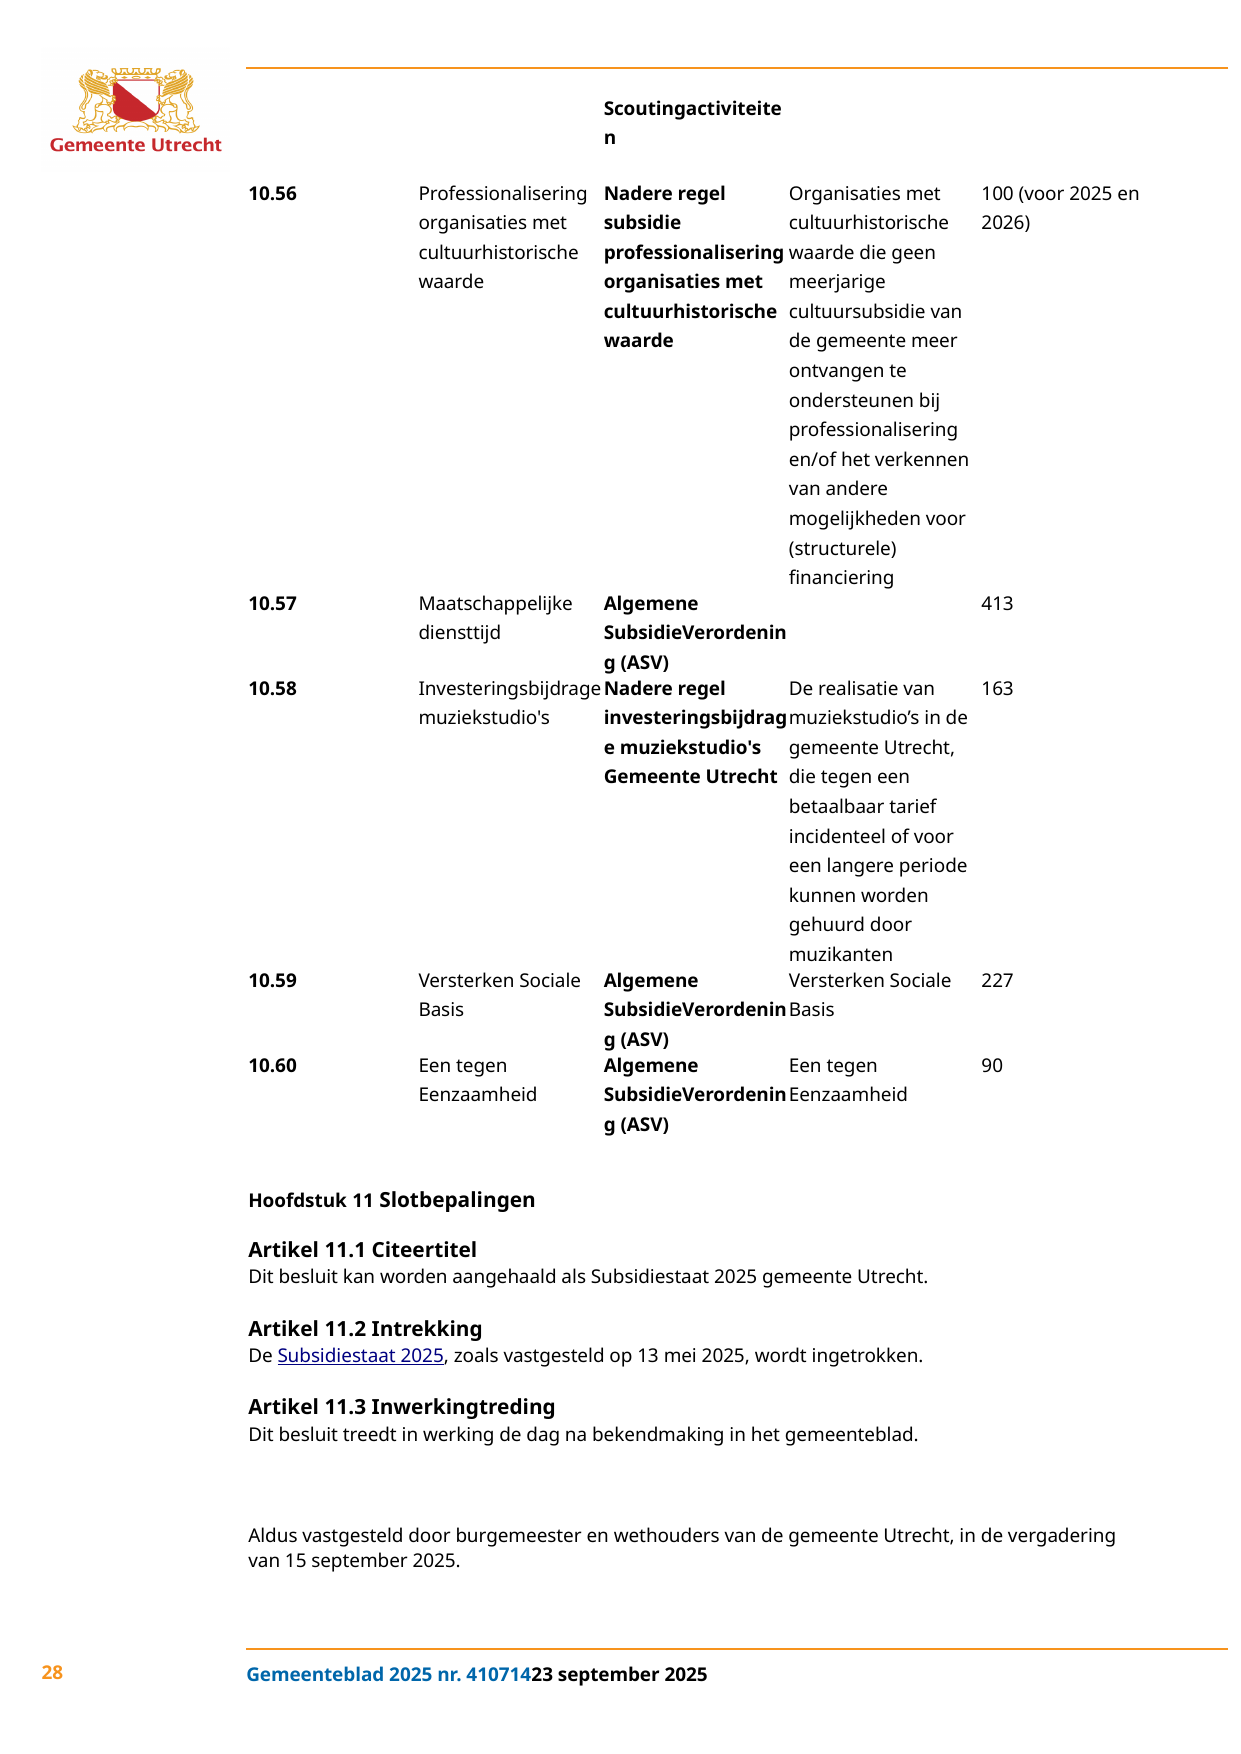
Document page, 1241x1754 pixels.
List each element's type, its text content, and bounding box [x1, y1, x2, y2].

table_cell Maatschappelijke diensttijd [418, 590, 603, 675]
table_cell Beleidsregel Scoutingactiviteiten [604, 95, 789, 180]
table_cell Investeringsbijdrage muziekstudio's [418, 675, 603, 967]
table_cell 227 [981, 967, 1152, 1052]
table_cell De realisatie van muziekstudio’s in de gemeente Utrecht, die tegen een betaalbaar tarief incidenteel of voor een langere periode kunnen worden gehuurd door muzikanten [789, 675, 981, 967]
table_cell 90 [981, 1052, 1152, 1137]
table_cell Algemene SubsidieVerordening (ASV) [604, 967, 789, 1052]
table_cell 163 [981, 675, 1152, 967]
text Artikel 11.2 Intrekking [248, 1314, 1152, 1342]
picture [41, 47, 231, 172]
table_cell 10.56 [248, 180, 418, 590]
table_cell Versterken Sociale Basis [789, 967, 981, 1052]
table_cell Versterken Sociale Basis [418, 967, 603, 1052]
table_cell Algemene SubsidieVerordening (ASV) [604, 590, 789, 675]
text De Subsidiestaat 2025, zoals vastgesteld op 13 mei 2025, wordt ingetrokken. [248, 1342, 1152, 1368]
table_cell 100 (voor 2025 en 2026) [981, 180, 1152, 590]
table_cell 10.59 [248, 967, 418, 1052]
table_cell 10.60 [248, 1052, 418, 1137]
text Dit besluit kan worden aangehaald als Subsidiestaat 2025 gemeente Utrecht. [248, 1263, 1152, 1289]
table_cell Organisaties met cultuurhistorische waarde die geen meerjarige cultuursubsidie van de gemeente meer ontvangen te ondersteunen bij professionalisering en/of het verkennen van andere mogelijkheden voor (structurele) financiering [789, 180, 981, 590]
table_cell [789, 95, 981, 180]
text Dit besluit treedt in werking de dag na bekendmaking in het gemeenteblad. [248, 1421, 1152, 1447]
table_cell [981, 95, 1152, 180]
table_cell Professionalisering organisaties met cultuurhistorische waarde [418, 180, 603, 590]
table_cell Nadere regel investeringsbijdrage muziekstudio's Gemeente Utrecht [604, 675, 789, 967]
text Artikel 11.1 Citeertitel [248, 1235, 1152, 1263]
table_cell 10.57 [248, 590, 418, 675]
table_cell [789, 590, 981, 675]
text Aldus vastgesteld door burgemeester en wethouders van de gemeente Utrecht, in de vergadering van 15 september 2025. [248, 1522, 1152, 1573]
table_cell 10.58 [248, 675, 418, 967]
table_cell Nadere regel subsidie professionalisering organisaties met cultuurhistorische waarde [604, 180, 789, 590]
table_cell [248, 95, 418, 180]
text Hoofdstuk 11 Slotbepalingen [248, 1186, 1152, 1214]
table_cell Scoutingsactiviteiten [418, 95, 603, 180]
table_cell Een tegen Eenzaamheid [789, 1052, 981, 1137]
text Artikel 11.3 Inwerkingtreding [248, 1392, 1152, 1421]
table_cell Een tegen Eenzaamheid [418, 1052, 603, 1137]
table_cell Algemene SubsidieVerordening (ASV) [604, 1052, 789, 1137]
table_cell 413 [981, 590, 1152, 675]
